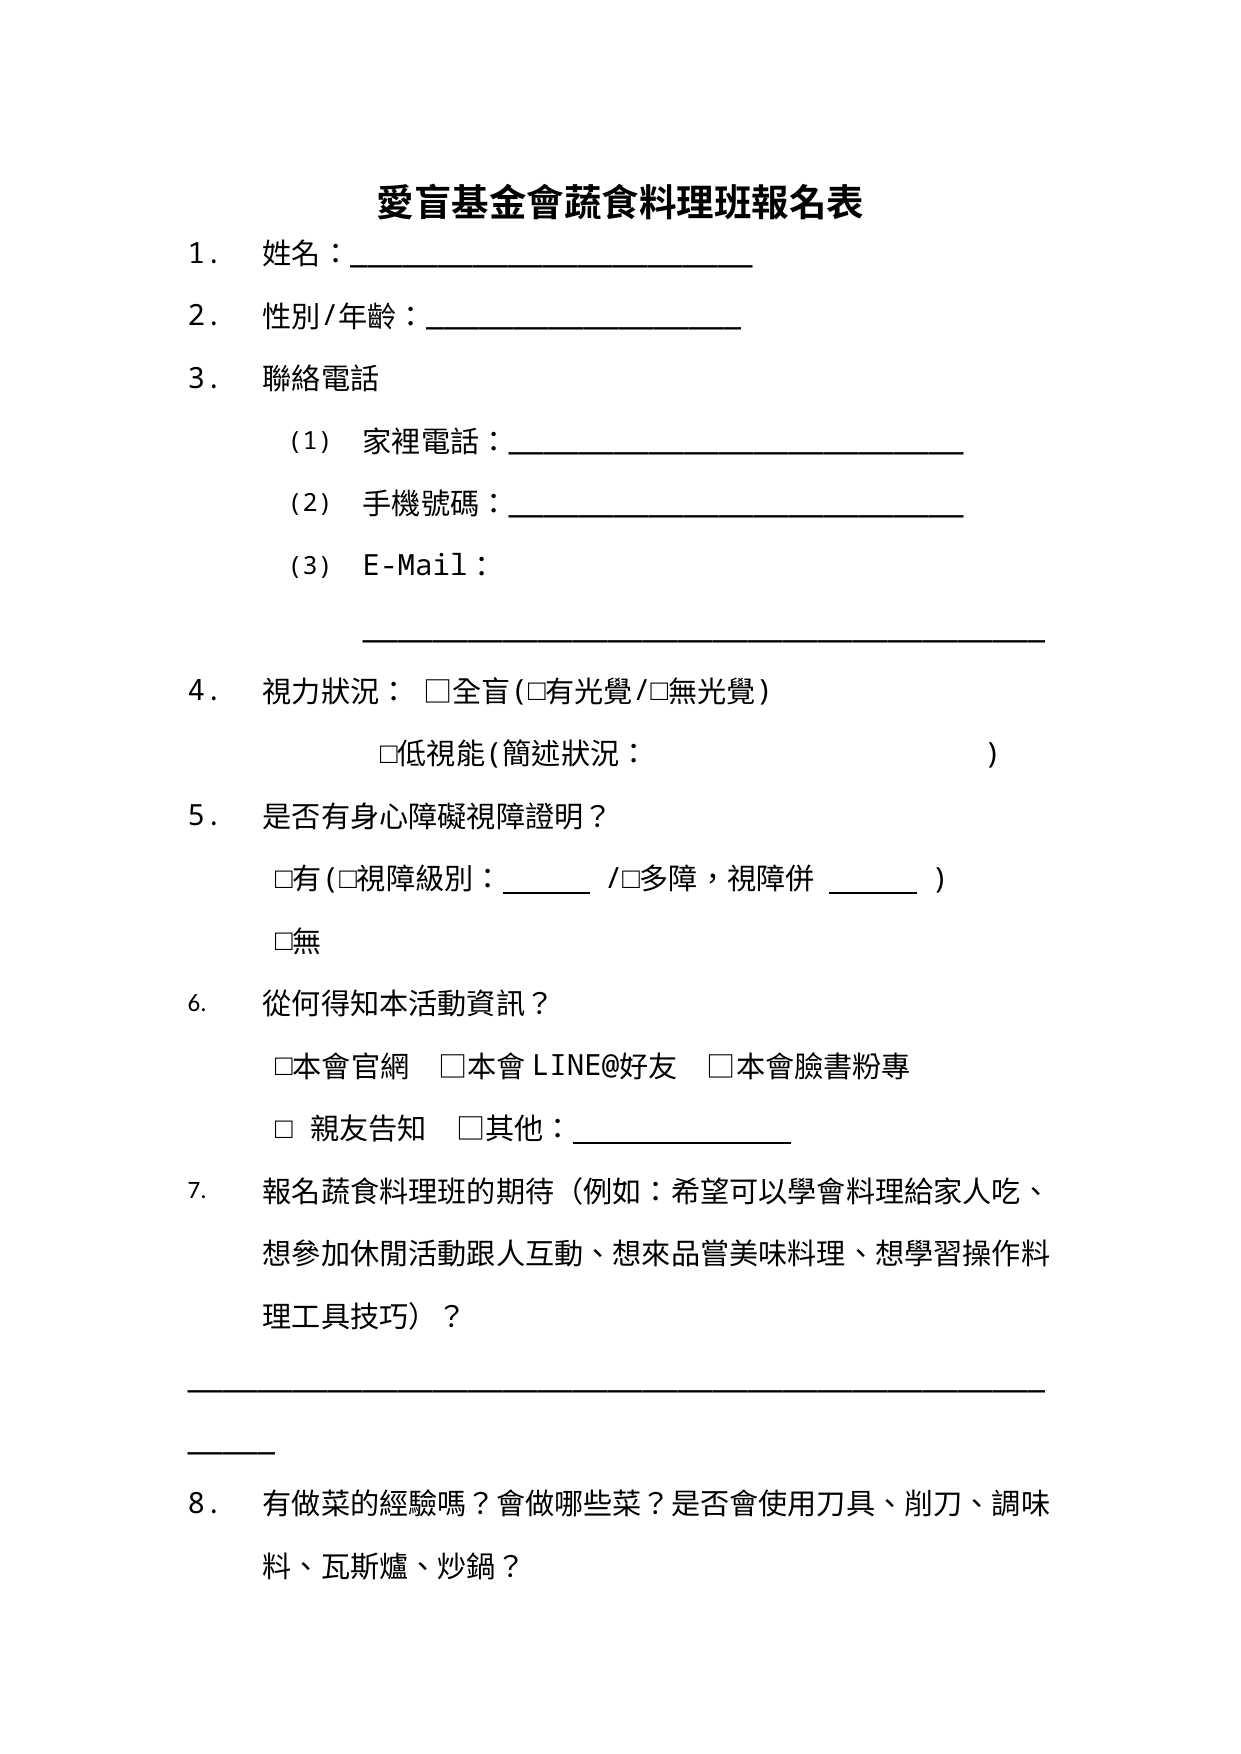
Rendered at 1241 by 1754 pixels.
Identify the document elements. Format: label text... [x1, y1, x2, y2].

text □本會官網 □本會LINE@好友 □本會臉書粉專 [187, 1033, 1053, 1096]
text □ 親友告知 □其他： [187, 1096, 1053, 1158]
list 是否有身心障礙視障證明？ [187, 783, 1053, 846]
text ______________________________________________________ [187, 1346, 1053, 1471]
list 性別/年齡：__________________ [187, 283, 1053, 346]
list E-Mail：_______________________________________ [287, 533, 1053, 658]
list 報名蔬食料理班的期待（例如：希望可以學會料理給家人吃、想參加休閒活動跟人互動、想來品嘗美味料理、想學習操作料理工具技巧）？ [187, 1158, 1053, 1346]
list 視力狀況： □全盲(□有光覺/□無光覺) [187, 658, 1053, 721]
list 姓名：_______________________ [187, 221, 1053, 283]
list 有做菜的經驗嗎？會做哪些菜？是否會使用刀具、削刀、調味料、瓦斯爐、炒鍋？ [187, 1471, 1053, 1596]
text 愛盲基金會蔬食料理班報名表 [187, 158, 1053, 221]
list 聯絡電話 [187, 346, 1053, 408]
list 從何得知本活動資訊？ [187, 971, 1053, 1033]
list 家裡電話：__________________________ [287, 408, 1053, 471]
text □低視能(簡述狀況： ) [187, 721, 1053, 783]
text □無 [187, 908, 1053, 971]
list 手機號碼：__________________________ [287, 471, 1053, 533]
text □有(□視障級別： /□多障，視障併 ) [187, 846, 1053, 908]
